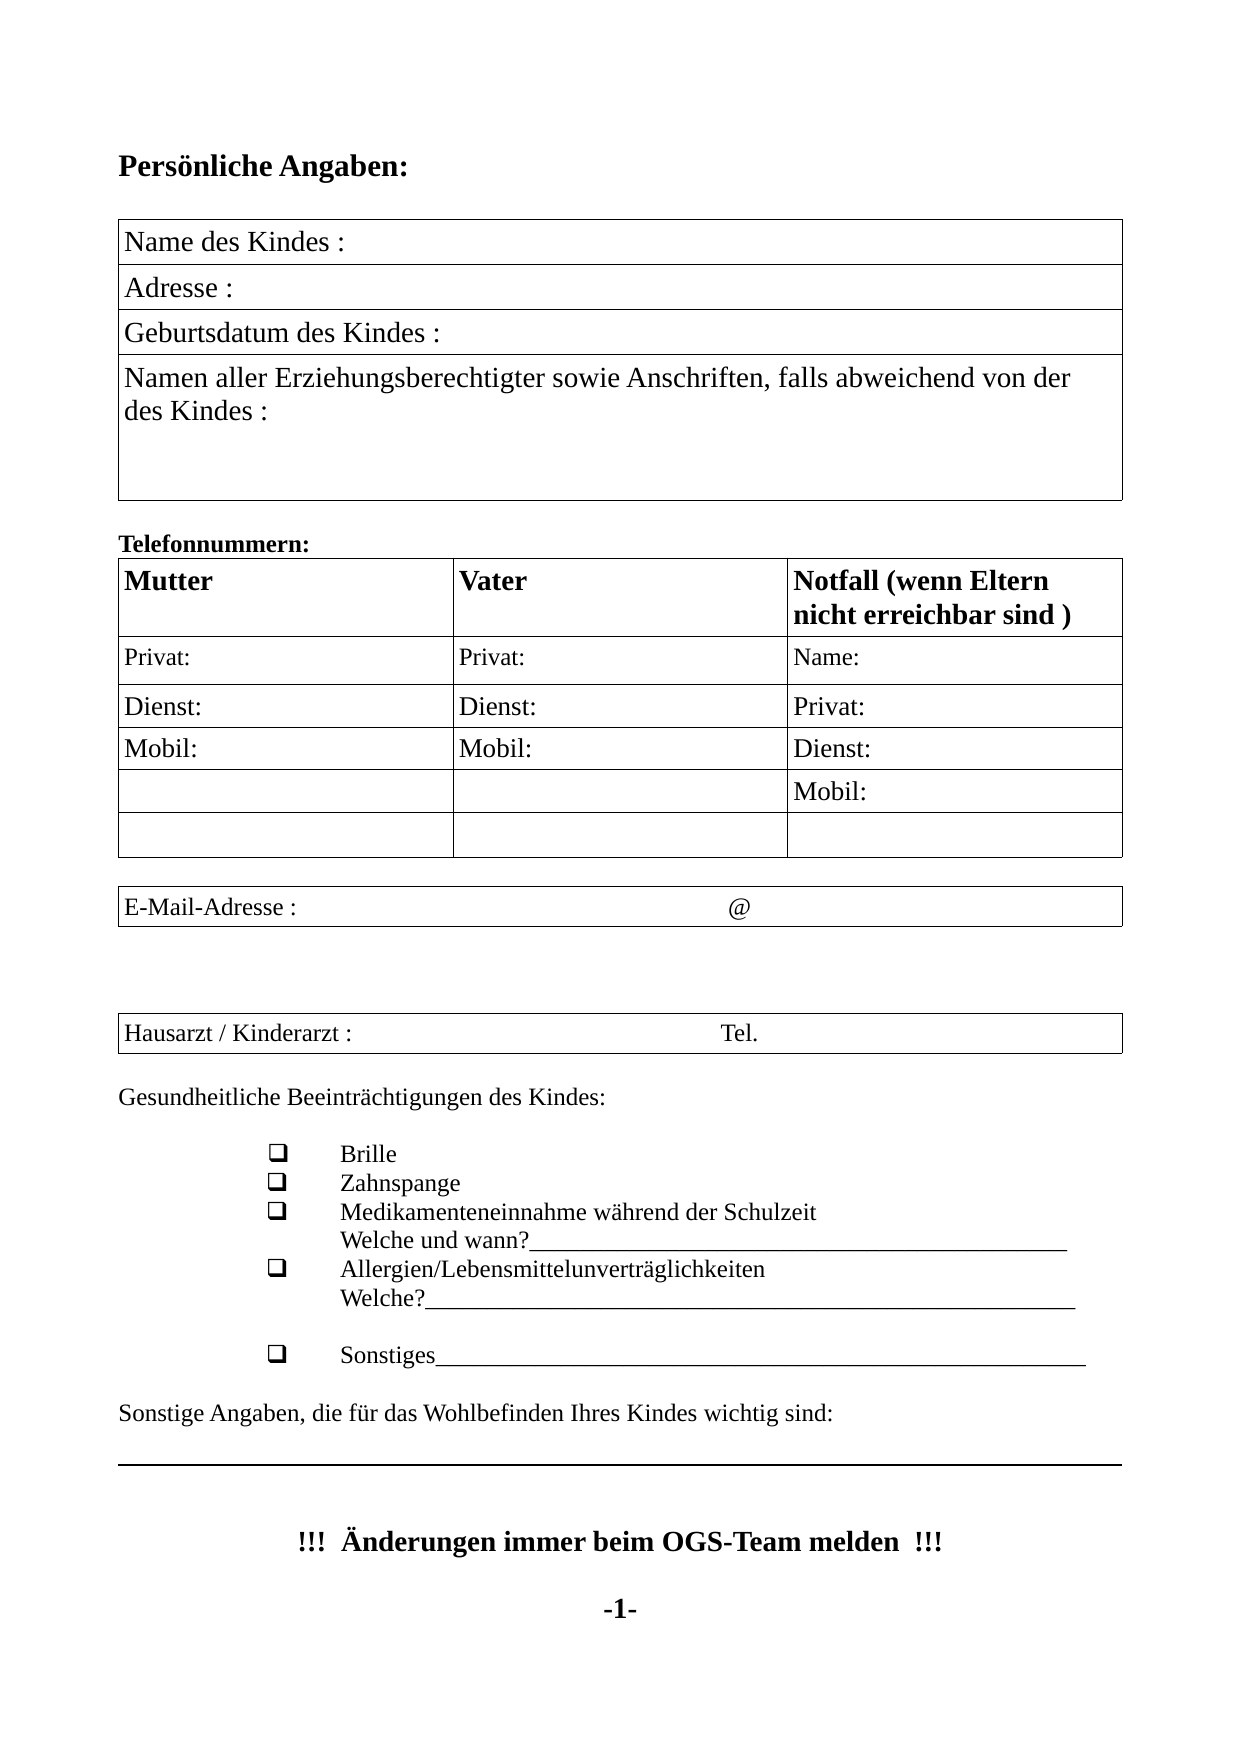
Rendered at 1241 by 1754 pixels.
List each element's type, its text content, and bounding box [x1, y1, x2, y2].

table_cell [454, 770, 787, 812]
table_cell [119, 770, 453, 812]
table_cell Dienst: [119, 685, 453, 727]
table_cell Dienst: [788, 728, 1122, 769]
text Gesundheitliche Beeinträchtigungen des Kindes: [118, 1082, 1122, 1111]
table_header E-Mail-Adresse : @ [119, 887, 1122, 926]
table_cell Mobil: [788, 770, 1122, 812]
text Persönliche Angaben: [118, 147, 1122, 183]
text !!! Änderungen immer beim OGS-Team melden !!! [118, 1524, 1122, 1557]
table_cell [788, 813, 1122, 857]
table_header Name des Kindes : [119, 220, 1122, 264]
text q Zahnspange [118, 1168, 1122, 1197]
table_header Vater [454, 559, 787, 636]
text -1- [118, 1591, 1122, 1624]
table_header Notfall (wenn Eltern nicht erreichbar sind ) [788, 559, 1122, 636]
table_cell Privat: [119, 637, 453, 684]
table_cell Adresse : [119, 265, 1122, 309]
table_cell Privat: [788, 685, 1122, 727]
text Welche und wann?___________________________________________ [118, 1226, 1122, 1254]
table_cell [454, 813, 787, 857]
table_cell Namen aller Erziehungsberechtigter sowie Anschriften, falls abweichend von der des Kindes : [119, 355, 1122, 500]
table_cell [119, 813, 453, 857]
table_header Hausarzt / Kinderarzt : Tel. [119, 1014, 1122, 1053]
text q Brille [118, 1139, 1122, 1168]
text q Allergien/Lebensmittelunverträglichkeiten [118, 1254, 1122, 1283]
table_header Mutter [119, 559, 453, 636]
table_cell Name: [788, 637, 1122, 684]
table_cell Dienst: [454, 685, 787, 727]
text Welche?____________________________________________________ [118, 1283, 1122, 1312]
table_cell Privat: [454, 637, 787, 684]
text q Medikamenteneinnahme während der Schulzeit [118, 1197, 1122, 1226]
text Telefonnummern: [118, 529, 1122, 557]
table_cell Geburtsdatum des Kindes : [119, 310, 1122, 354]
text Sonstige Angaben, die für das Wohlbefinden Ihres Kindes wichtig sind: [118, 1398, 1122, 1427]
table_cell Mobil: [119, 728, 453, 769]
text q Sonstiges____________________________________________________ [118, 1341, 1122, 1369]
table_cell Mobil: [454, 728, 787, 769]
